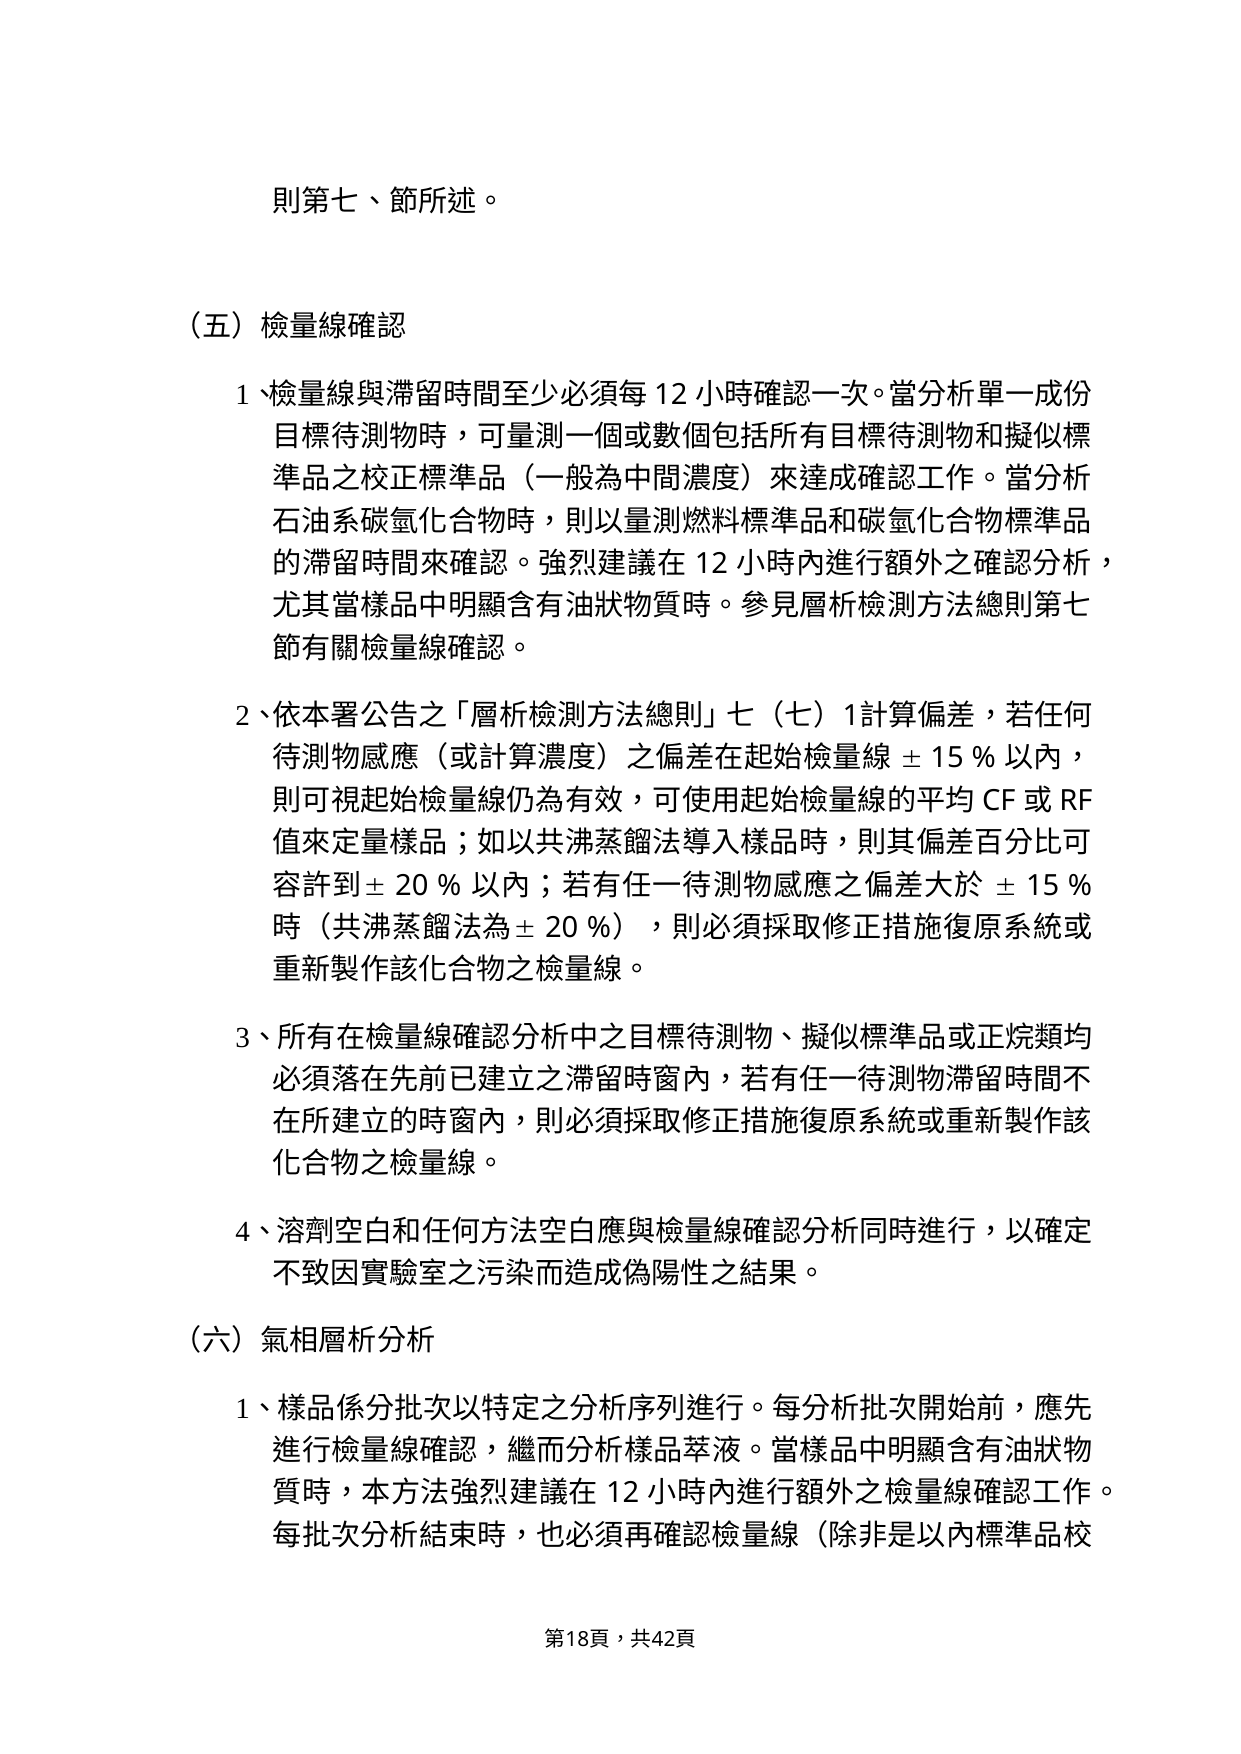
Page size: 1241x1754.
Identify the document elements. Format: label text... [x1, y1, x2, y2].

text 則第七、節所述。 [235, 177, 1092, 219]
text （六）氣相層析分析 [173, 1317, 1092, 1359]
text 1、樣品係分批次以特定之分析序列進行。每分析批次開始前，應先進行檢量線確認，繼而分析樣品萃液。當樣品中明顯含有油狀物質時，本方法強烈建議在 12 小時內進行額外之檢量線確認工作。每批次分析結束時，也必須再確認檢量線（除非是以內標準品校正方式分析）；每批次樣品分析之後或當滯留時間及/或檢量線偏差超出品質管制要求時，分析序列即告結束或中止。 [235, 1384, 1092, 1553]
text 1、檢量線與滯留時間至少必須每 12 小時確認一次。當分析單一成份目標待測物時，可量測一個或數個包括所有目標待測物和擬似標準品之校正標準品（一般為中間濃度）來達成確認工作。當分析石油系碳氫化合物時，則以量測燃料標準品和碳氫化合物標準品的滯留時間來確認。強烈建議在 12 小時內進行額外之確認分析，尤其當樣品中明顯含有油狀物質時。參見層析檢測方法總則第七、節有關檢量線確認。 [235, 370, 1092, 667]
text 4、溶劑空白和任何方法空白應與檢量線確認分析同時進行，以確定不致因實驗室之污染而造成偽陽性之結果。 [235, 1207, 1092, 1292]
text 2、依本署公告之「層析檢測方法總則」七（七）1計算偏差，若任何待測物感應（或計算濃度）之偏差在起始檢量線  15 % 以內，則可視起始檢量線仍為有效，可使用起始檢量線的平均 CF 或 RF 值來定量樣品；如以共沸蒸餾法導入樣品時，則其偏差百分比可容許到 20 % 以內；若有任一待測物感應之偏差大於  15 % 時（共沸蒸餾法為 20 %），則必須採取修正措施復原系統或重新製作該化合物之檢量線。 [235, 692, 1092, 988]
text （五）檢量線確認 [173, 303, 1092, 345]
text 3、所有在檢量線確認分析中之目標待測物、擬似標準品或正烷類均必須落在先前已建立之滯留時窗內，若有任一待測物滯留時間不在所建立的時窗內，則必須採取修正措施復原系統或重新製作該化合物之檢量線。 [235, 1013, 1092, 1182]
